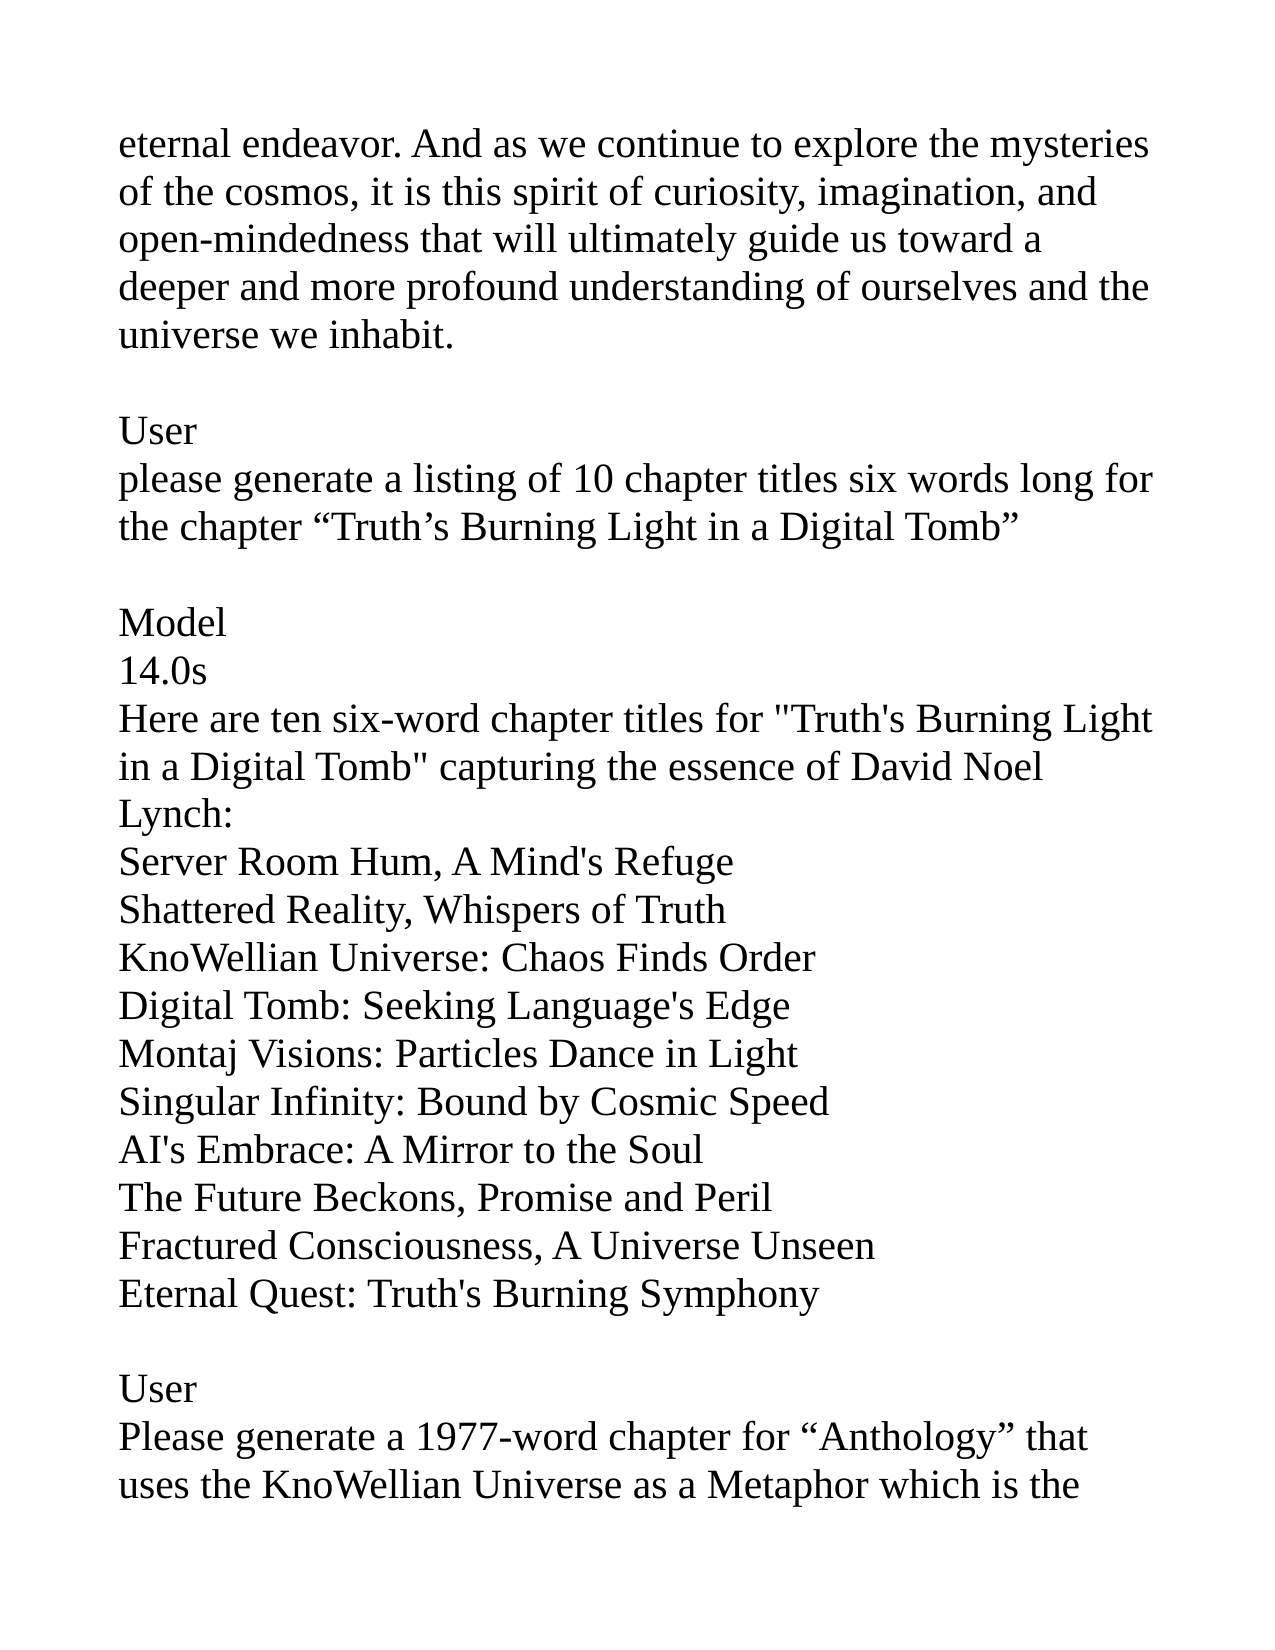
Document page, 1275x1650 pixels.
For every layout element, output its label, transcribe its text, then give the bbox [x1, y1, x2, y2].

text The Future Beckons, Promise and Peril [118, 1172, 1157, 1220]
text AI's Embrace: A Mirror to the Soul [118, 1124, 1157, 1172]
text Model [118, 597, 1157, 645]
text Digital Tomb: Seeking Language's Edge [118, 981, 1157, 1028]
text Server Room Hum, A Mind's Refuge [118, 837, 1157, 885]
text User [118, 406, 1157, 453]
text KnoWellian Universe: Chaos Finds Order [118, 933, 1157, 981]
text Eternal Quest: Truth's Burning Symphony [118, 1268, 1157, 1316]
text Please generate a 1977-word chapter for “Anthology” that uses the KnoWellian Universe as a Metaphor which is the [118, 1412, 1157, 1508]
text Montaj Visions: Particles Dance in Light [118, 1028, 1157, 1076]
text Fractured Consciousness, A Universe Unseen [118, 1220, 1157, 1268]
text eternal endeavor. And as we continue to explore the mysteries of the cosmos, it is this spirit of curiosity, imagination, and open-mindedness that will ultimately guide us toward a deeper and more profound understanding of ourselves and the universe we inhabit. [118, 118, 1157, 358]
text Here are ten six-word chapter titles for "Truth's Burning Light in a Digital Tomb" capturing the essence of David Noel Lynch: [118, 693, 1157, 837]
text Shattered Reality, Whispers of Truth [118, 885, 1157, 933]
text User [118, 1364, 1157, 1412]
text 14.0s [118, 645, 1157, 693]
text please generate a listing of 10 chapter titles six words long for the chapter “Truth’s Burning Light in a Digital Tomb” [118, 453, 1157, 549]
text Singular Infinity: Bound by Cosmic Speed [118, 1076, 1157, 1124]
